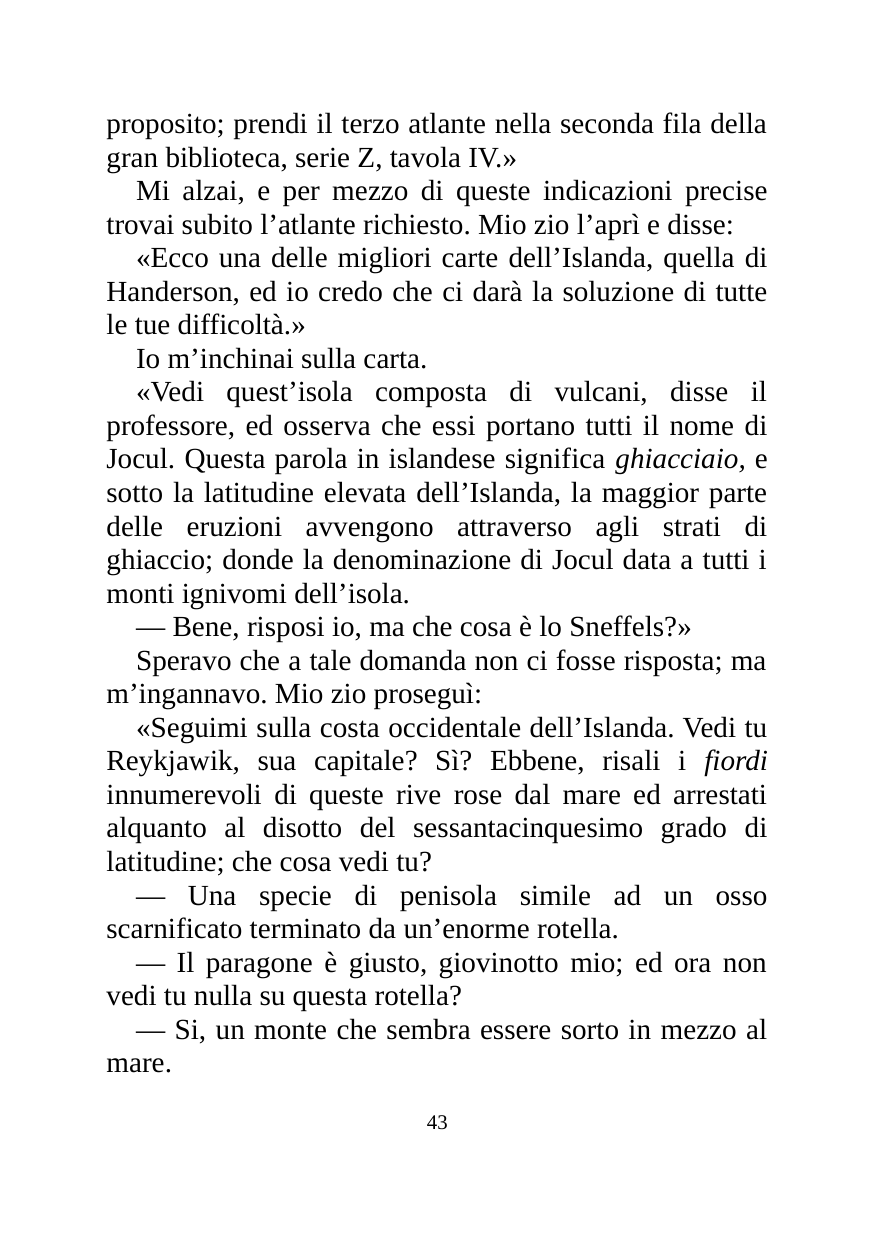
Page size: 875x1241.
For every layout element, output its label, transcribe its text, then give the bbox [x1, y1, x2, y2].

text proposito; prendi il terzo atlante nella seconda fila della gran biblioteca, serie Z, tavola IV.» [106, 106, 768, 173]
text Speravo che a tale domanda non ci fosse risposta; ma m’ingannavo. Mio zio proseguì: [106, 643, 768, 710]
text — Si, un monte che sembra essere sorto in mezzo al mare. [106, 1012, 768, 1079]
text — Bene, risposi io, ma che cosa è lo Sneffels?» [106, 609, 768, 643]
text «Seguimi sulla costa occidentale dell’Islanda. Vedi tu Reykjawik, sua capitale? Sì? Ebbene, risali i fiordi innumerevoli di queste rive rose dal mare ed arrestati alquanto al disotto del sessantacinquesimo grado di latitudine; che cosa vedi tu? [106, 710, 768, 878]
text «Ecco una delle migliori carte dell’Islanda, quella di Handerson, ed io credo che ci darà la soluzione di tutte le tue difficoltà.» [106, 240, 768, 341]
text Mi alzai, e per mezzo di queste indicazioni precise trovai subito l’atlante richiesto. Mio zio l’aprì e disse: [106, 173, 768, 240]
text Io m’inchinai sulla carta. [106, 341, 768, 374]
text — Una specie di penisola simile ad un osso scarnificato terminato da un’enorme rotella. [106, 878, 768, 945]
text — Il paragone è giusto, giovinotto mio; ed ora non vedi tu nulla su questa rotella? [106, 945, 768, 1012]
text «Vedi quest’isola composta di vulcani, disse il professore, ed osserva che essi portano tutti il nome di Jocul. Questa parola in islandese significa ghiacciaio, e sotto la latitudine elevata dell’Islanda, la maggior parte delle eruzioni avvengono attraverso agli strati di ghiaccio; donde la denominazione di Jocul data a tutti i monti ignivomi dell’isola. [106, 374, 768, 609]
